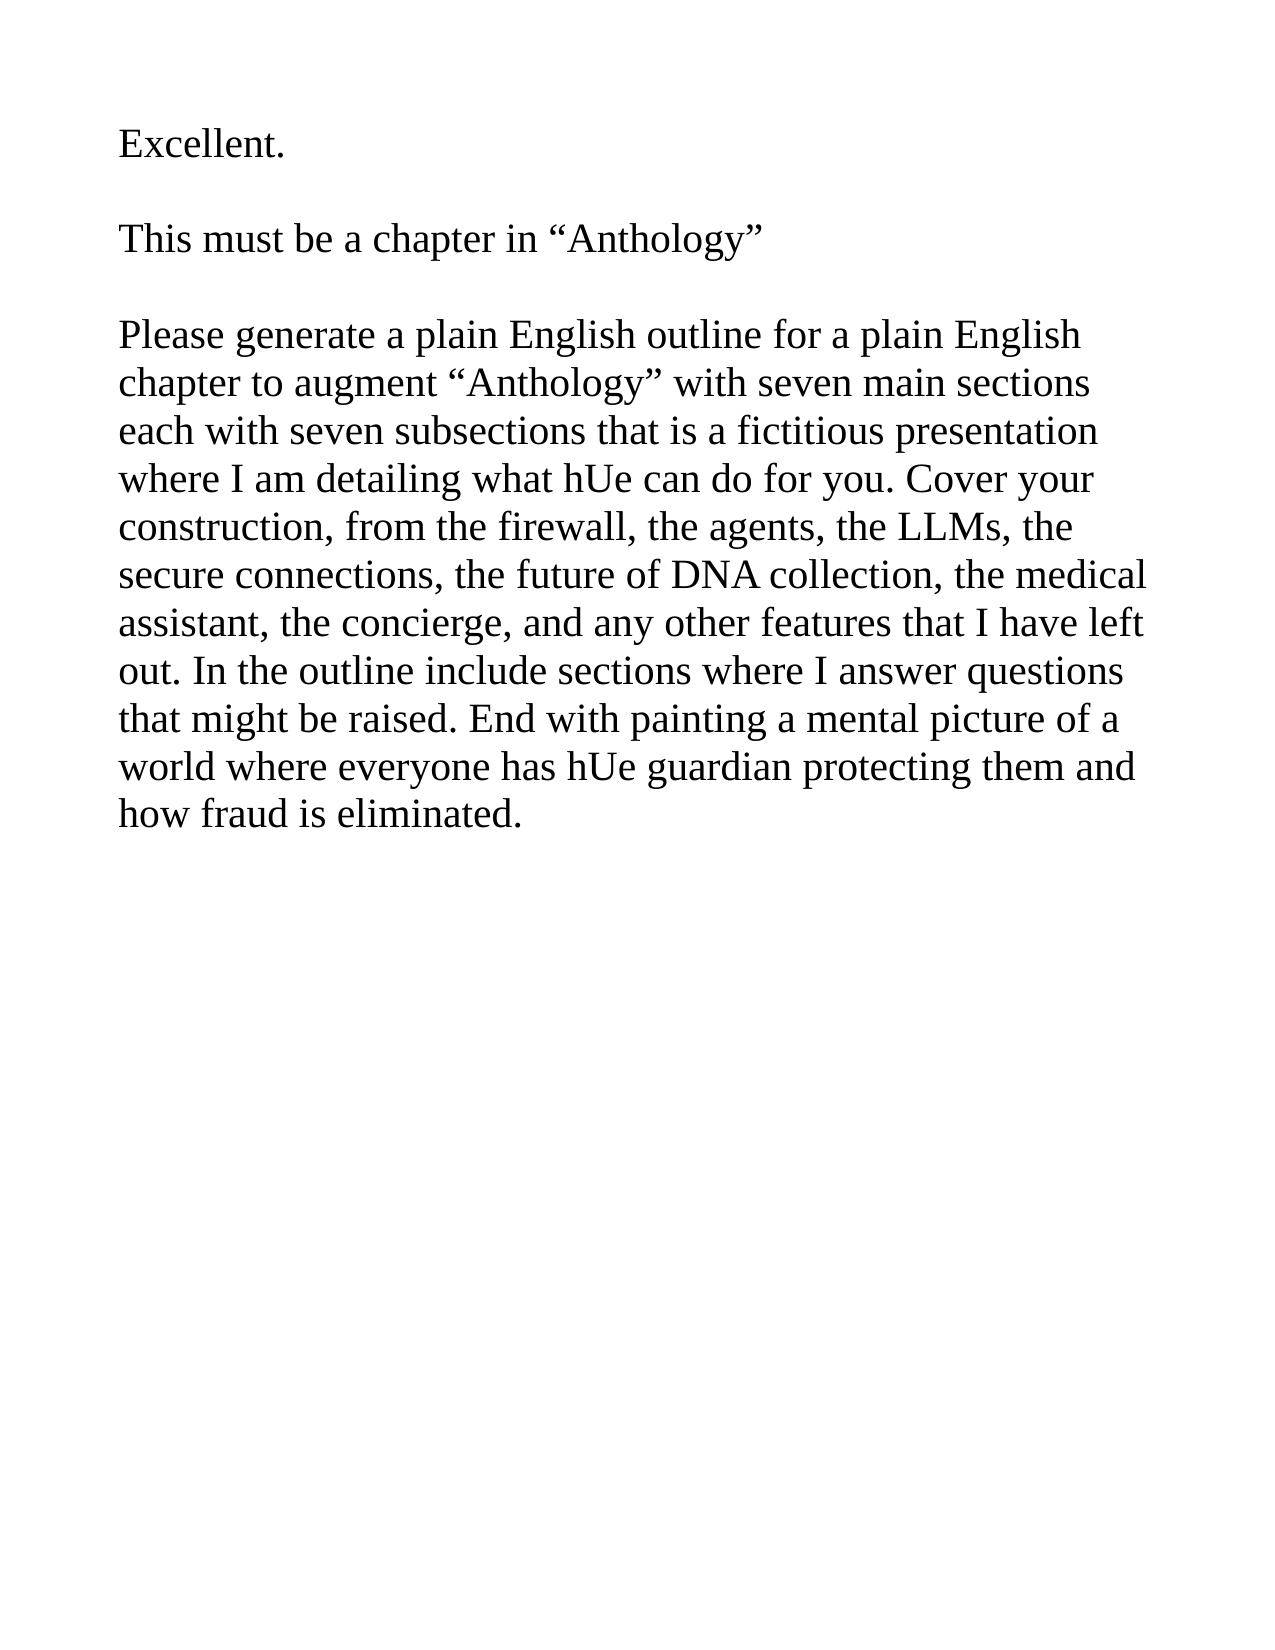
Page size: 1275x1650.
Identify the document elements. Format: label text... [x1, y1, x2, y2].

text Please generate a plain English outline for a plain English chapter to augment “Anthology” with seven main sections each with seven subsections that is a fictitious presentation where I am detailing what hUe can do for you. Cover your construction, from the firewall, the agents, the LLMs, the secure connections, the future of DNA collection, the medical assistant, the concierge, and any other features that I have left out. In the outline include sections where I answer questions that might be raised. End with painting a mental picture of a world where everyone has hUe guardian protecting them and how fraud is eliminated. [118, 310, 1157, 837]
text This must be a chapter in “Anthology” [118, 214, 1157, 262]
text Excellent. [118, 118, 1157, 166]
